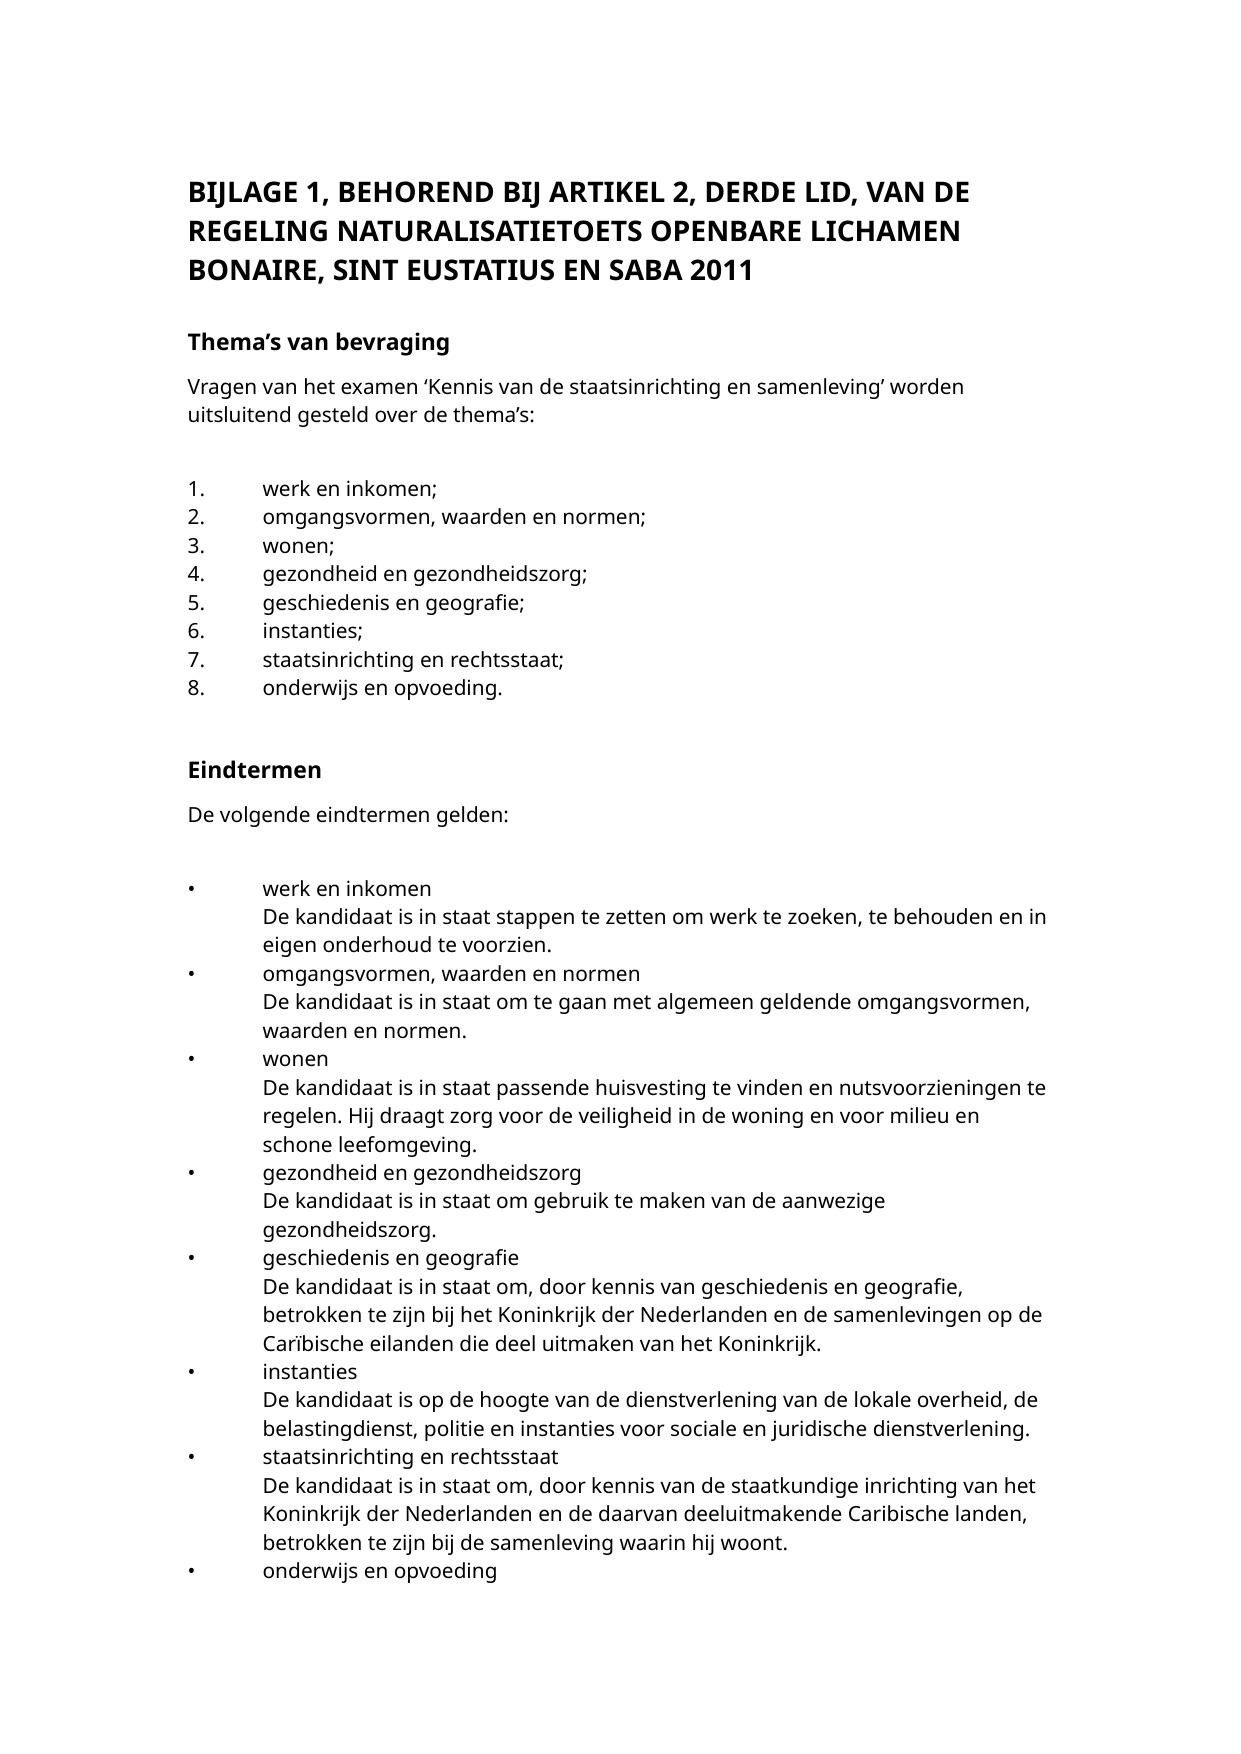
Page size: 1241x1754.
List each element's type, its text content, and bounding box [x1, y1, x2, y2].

list omgangsvormen, waarden en normen; [187, 502, 1053, 531]
list geschiedenis en geografie; [187, 588, 1053, 616]
list werk en inkomen; [187, 474, 1053, 502]
list omgangsvormen, waarden en normen [187, 959, 1053, 987]
list instanties; [187, 616, 1053, 645]
list De kandidaat is in staat om, door kennis van de staatkundige inrichting van het Koninkrijk der Nederlanden en de daarvan deeluitmakende Caribische landen, betrokken te zijn bij de samenleving waarin hij woont. [187, 1471, 1053, 1556]
list gezondheid en gezondheidszorg [187, 1158, 1053, 1187]
list staatsinrichting en rechtsstaat [187, 1442, 1053, 1471]
subtitle Thema’s van bevraging [187, 326, 1053, 357]
list staatsinrichting en rechtsstaat; [187, 645, 1053, 673]
text De volgende eindtermen gelden: [187, 800, 1053, 829]
list werk en inkomen [187, 874, 1053, 902]
subtitle Eindtermen [187, 754, 1053, 785]
list De kandidaat is in staat om, door kennis van geschiedenis en geografie, betrokken te zijn bij het Koninkrijk der Nederlanden en de samenlevingen op de Carïbische eilanden die deel uitmaken van het Koninkrijk. [187, 1272, 1053, 1357]
list De kandidaat is in staat passende huisvesting te vinden en nutsvoorzieningen te regelen. Hij draagt zorg voor de veiligheid in de woning en voor milieu en schone leefomgeving. [187, 1073, 1053, 1158]
list De kandidaat is in staat om gebruik te maken van de aanwezige gezondheidszorg. [187, 1187, 1053, 1243]
text Vragen van het examen ‘Kennis van de staatsinrichting en samenleving’ worden uitsluitend gesteld over de thema’s: [187, 372, 1053, 429]
list geschiedenis en geografie [187, 1243, 1053, 1272]
list onderwijs en opvoeding [187, 1556, 1053, 1585]
list instanties [187, 1357, 1053, 1386]
list gezondheid en gezondheidszorg; [187, 559, 1053, 588]
list De kandidaat is in staat om te gaan met algemeen geldende omgangsvormen, waarden en normen. [187, 987, 1053, 1044]
list onderwijs en opvoeding. [187, 673, 1053, 702]
list De kandidaat is in staat stappen te zetten om werk te zoeken, te behouden en in eigen onderhoud te voorzien. [187, 902, 1053, 959]
list De kandidaat is op de hoogte van de dienstverlening van de lokale overheid, de belastingdienst, politie en instanties voor sociale en juridische dienstverlening. [187, 1386, 1053, 1442]
list wonen; [187, 531, 1053, 559]
list wonen [187, 1044, 1053, 1073]
subtitle BIJLAGE 1, BEHOREND BIJ ARTIKEL 2, DERDE LID, VAN DE REGELING NATURALISATIETOETS OPENBARE LICHAMEN BONAIRE, SINT EUSTATIUS EN SABA 2011 [187, 172, 1053, 288]
